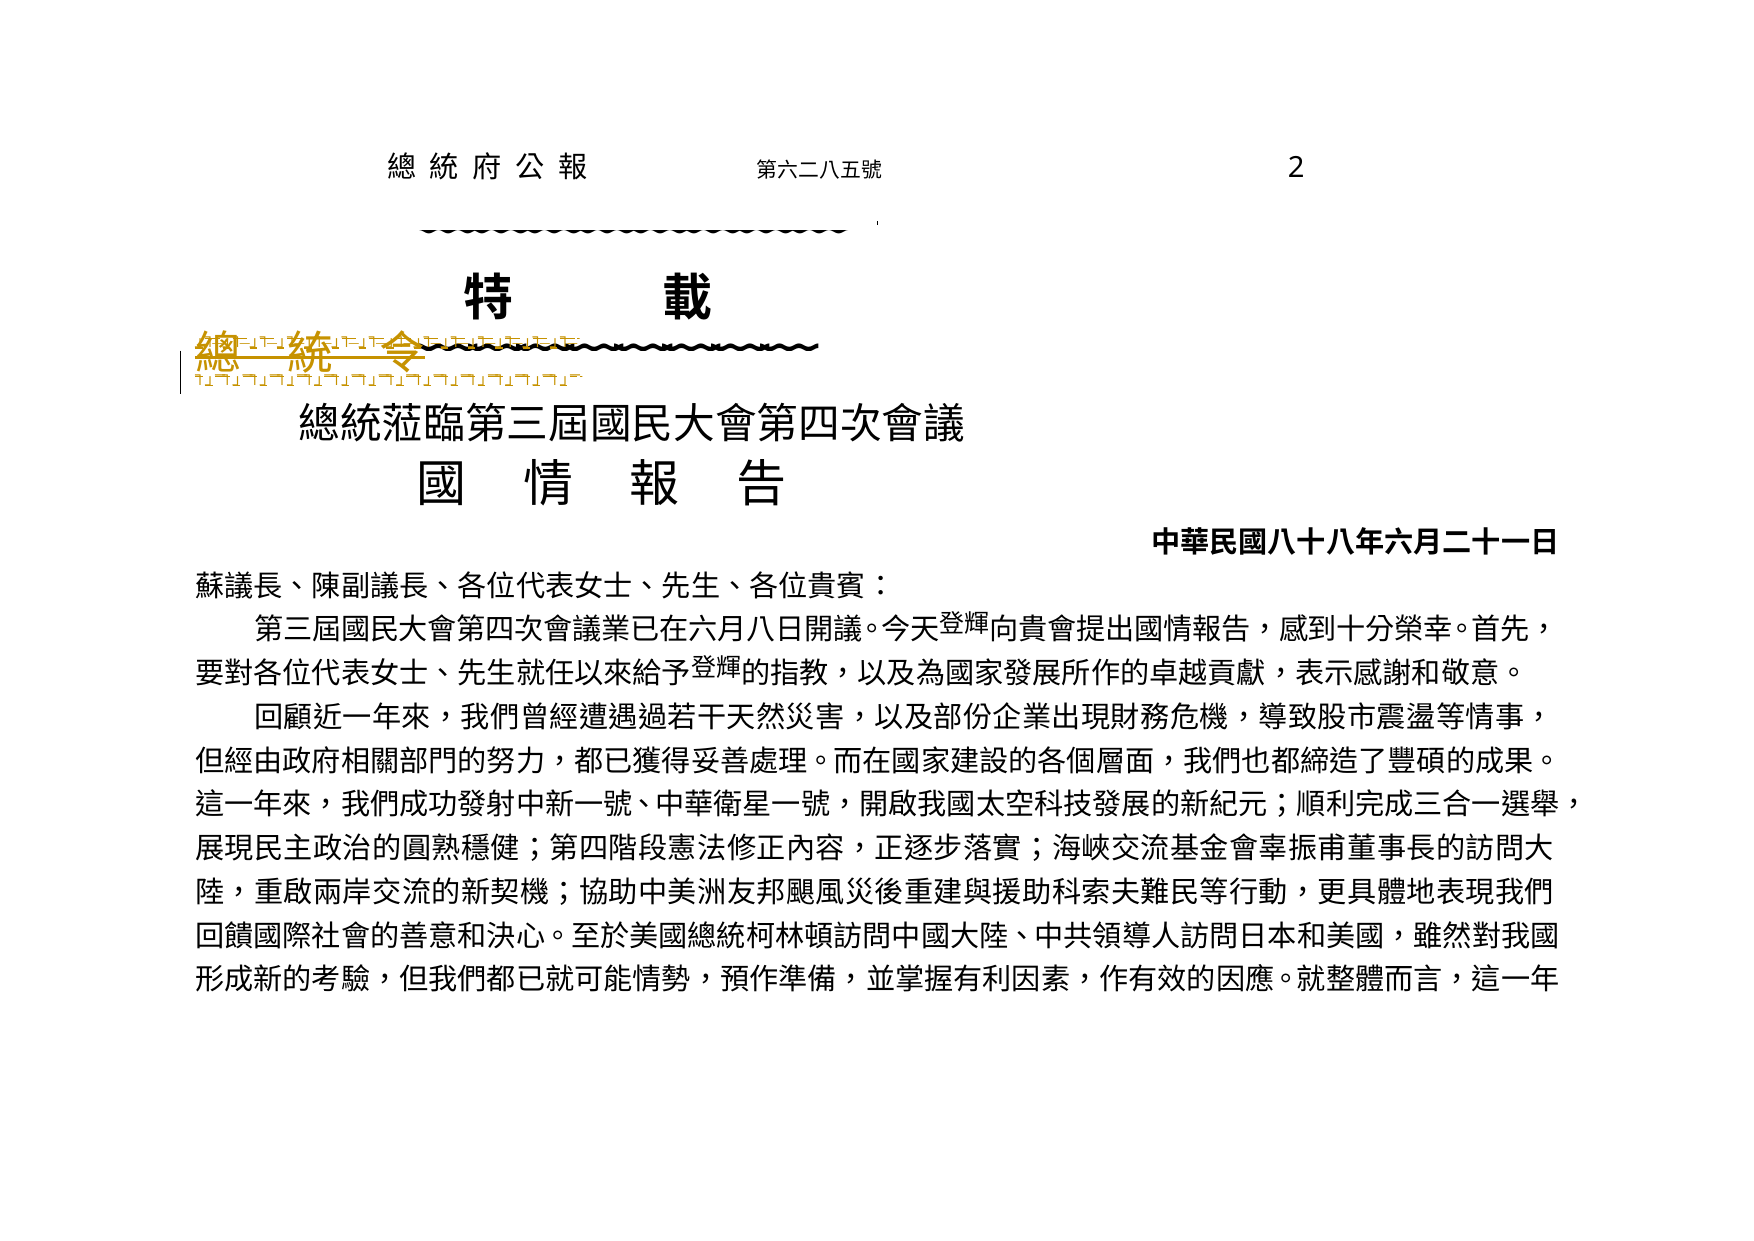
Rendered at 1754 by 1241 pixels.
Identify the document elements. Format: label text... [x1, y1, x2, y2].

table_header ﹏﹏﹏﹏﹏﹏﹏﹏﹏ [416, 230, 852, 257]
text 蘇議長、陳副議長、各位代表女士、先生、各位貴賓： [195, 561, 1559, 605]
table_cell [402, 330, 416, 342]
table_cell [228, 338, 234, 351]
text 國 情 報 告 [195, 467, 1559, 509]
text 第三屆國民大會第四次會議業已在六月八日開議。今天登輝向貴會提出國情報告，感到十分榮幸。首先，要對各位代表女士、先生就任以來給予登輝的指教，以及為國家發展所作的卓越貢獻，表示感謝和敬意。 [195, 605, 1559, 692]
table_cell [297, 330, 416, 351]
table_cell ﹏﹏﹏﹏﹏﹏﹏﹏﹏ [416, 330, 852, 351]
table_cell [192, 330, 204, 351]
text 總統蒞臨第三屆國民大會第四次會議 [195, 405, 1559, 446]
table_header [192, 230, 416, 257]
table_cell [192, 258, 416, 330]
table_cell [205, 330, 223, 338]
table_cell [201, 337, 209, 344]
text 中華民國八十八年六月二十一日 [195, 519, 1559, 561]
table_cell [224, 330, 297, 351]
text 回顧近一年來，我們曾經遭遇過若干天然災害，以及部份企業出現財務危機，導致股市震盪等情事，但經由政府相關部門的努力，都已獲得妥善處理。而在國家建設的各個層面，我們也都締造了豐碩的成果。這一年來，我們成功發射中新一號、中華衛星一號，開啟我國太空科技發展的新紀元；順利完成三合一選舉，展現民主政治的圓熟穩健；第四階段憲法修正內容，正逐步落實；海峽交流基金會辜振甫董事長的訪問大陸，重啟兩岸交流的新契機；協助中美洲友邦颶風災後重建與援助科索夫難民等行動，更具體地表現我們回饋國際社會的善意和決心。至於美國總統柯林頓訪問中國大陸、中共領導人訪問日本和美國，雖然對我國形成新的考驗，但我們都已就可能情勢，預作準備，並掌握有利因素，作有效的因應。就整體而言，這一年來國家各方面建設都呈現了嶄新的面貌，使我們在邁向新世紀，更具信心。 [195, 692, 1559, 998]
table_cell [205, 339, 215, 351]
table_cell [402, 339, 410, 344]
table_cell [392, 339, 400, 347]
table_cell 特載 [416, 258, 852, 330]
